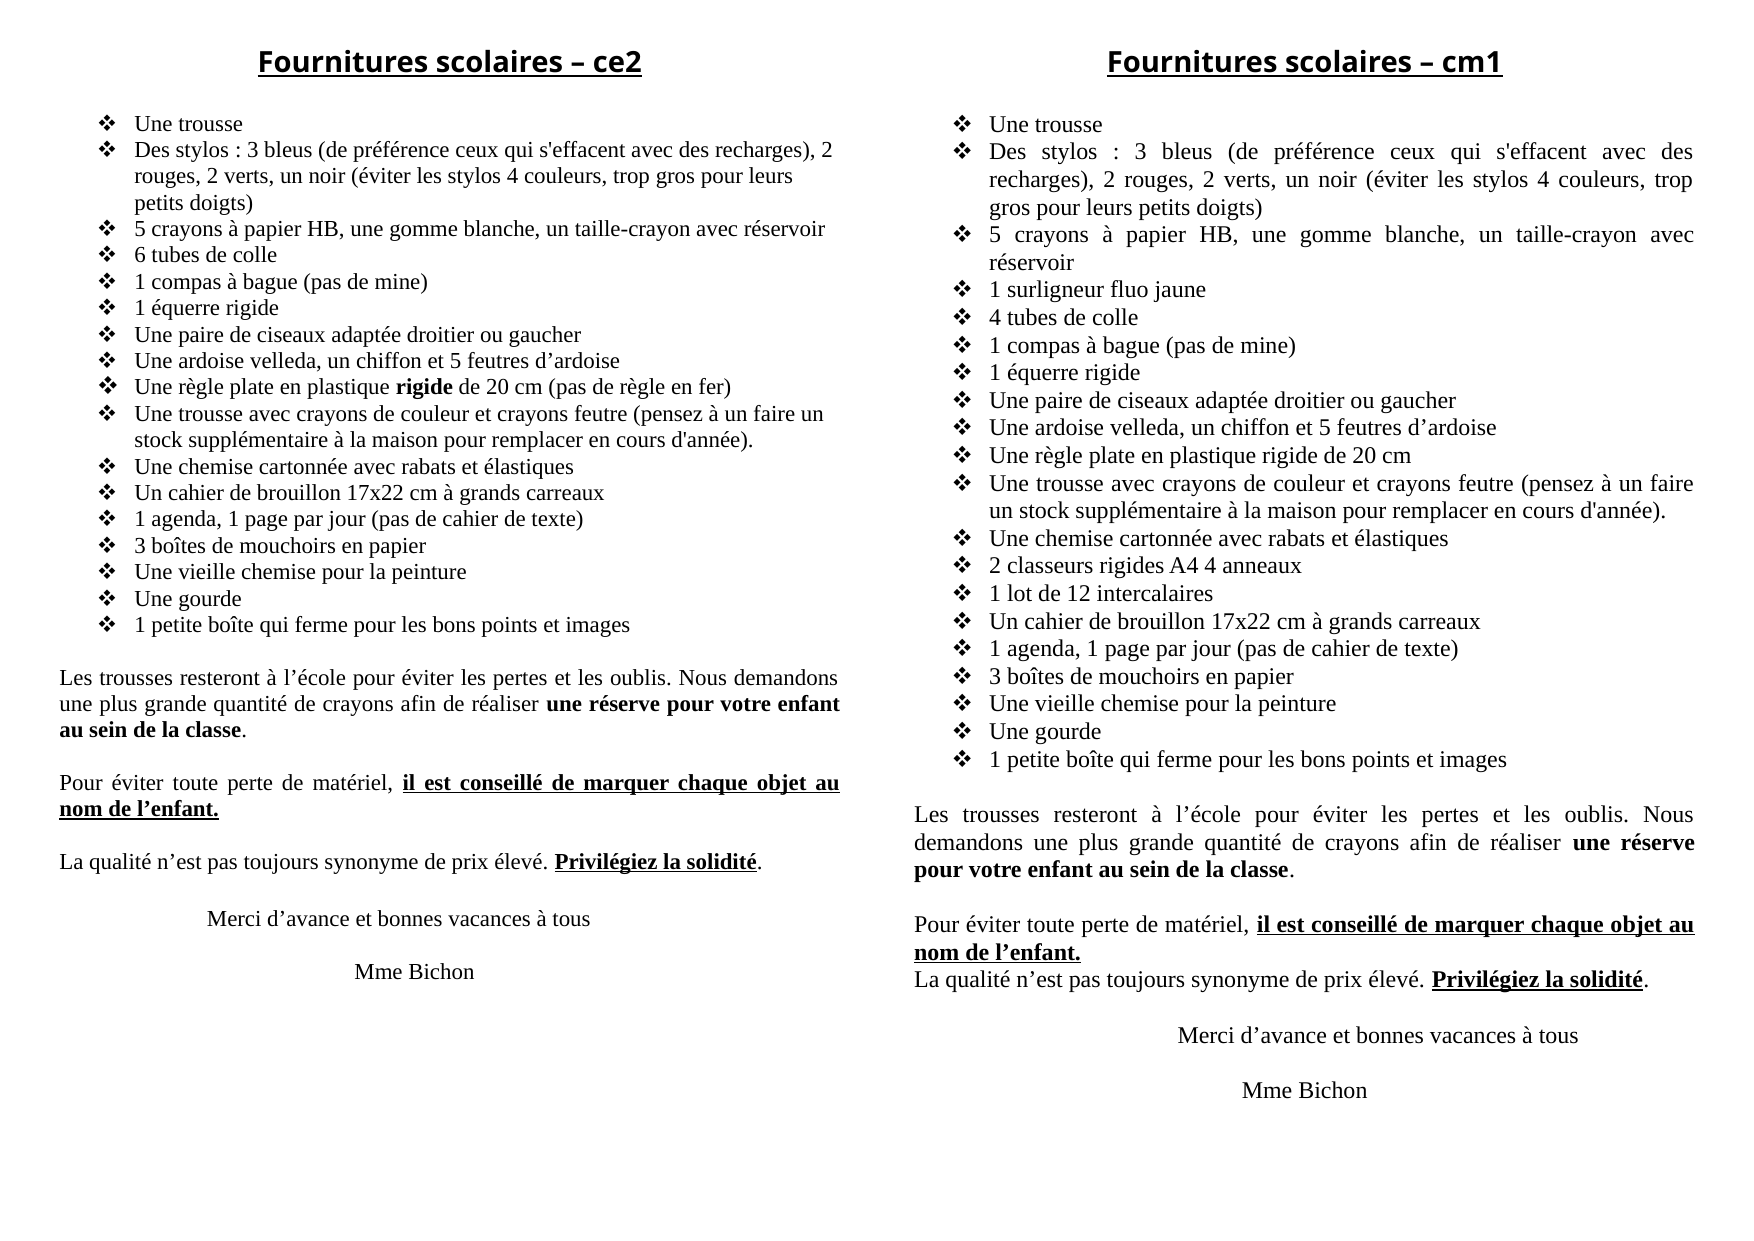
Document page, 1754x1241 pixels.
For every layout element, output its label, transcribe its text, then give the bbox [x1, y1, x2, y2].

text La qualité n’est pas toujours synonyme de prix élevé. Privilégiez la solidité. [59, 848, 840, 874]
text Pour éviter toute perte de matériel, il est conseillé de marquer chaque objet au nom de l’enfant. [914, 910, 1695, 966]
list 6 tubes de colle [97, 242, 840, 268]
text La qualité n’est pas toujours synonyme de prix élevé. Privilégiez la solidité. [914, 966, 1695, 993]
list 1 agenda, 1 page par jour (pas de cahier de texte) [951, 634, 1695, 662]
text Merci d’avance et bonnes vacances à tous [914, 1021, 1695, 1048]
text Fournitures scolaires – ce2 [59, 41, 840, 81]
text Fournitures scolaires – cm1 [914, 41, 1695, 81]
list Un cahier de brouillon 17x22 cm à grands carreaux [97, 479, 840, 506]
list Une règle plate en plastique rigide de 20 cm [951, 441, 1695, 469]
list 1 lot de 12 intercalaires [951, 579, 1695, 607]
list 4 tubes de colle [951, 303, 1695, 331]
text Merci d’avance et bonnes vacances à tous [59, 903, 840, 932]
list Une paire de ciseaux adaptée droitier ou gaucher [97, 321, 840, 347]
text Les trousses resteront à l’école pour éviter les pertes et les oublis. Nous demandons une plus grande quantité de crayons afin de réaliser une réserve pour votre enfant au sein de la classe. [59, 664, 840, 743]
list Une chemise cartonnée avec rabats et élastiques [951, 524, 1695, 551]
list 3 boîtes de mouchoirs en papier [97, 532, 840, 558]
list 1 petite boîte qui ferme pour les bons points et images [97, 611, 840, 637]
list 1 compas à bague (pas de mine) [97, 268, 840, 294]
list Une trousse [951, 110, 1695, 137]
list Un cahier de brouillon 17x22 cm à grands carreaux [951, 607, 1695, 634]
list 1 surligneur fluo jaune [951, 275, 1695, 303]
list Une trousse avec crayons de couleur et crayons feutre (pensez à un faire un stock supplémentaire à la maison pour remplacer en cours d'année). [97, 400, 840, 453]
list Une vieille chemise pour la peinture [97, 558, 840, 584]
list Des stylos : 3 bleus (de préférence ceux qui s'effacent avec des recharges), 2 rouges, 2 verts, un noir (éviter les stylos 4 couleurs, trop gros pour leurs petits doigts) [97, 136, 840, 215]
list 1 équerre rigide [97, 294, 840, 321]
text Mme Bichon [59, 958, 840, 985]
list Une vieille chemise pour la peinture [951, 689, 1695, 717]
text Pour éviter toute perte de matériel, il est conseillé de marquer chaque objet au nom de l’enfant. [59, 769, 840, 822]
text Les trousses resteront à l’école pour éviter les pertes et les oublis. Nous demandons une plus grande quantité de crayons afin de réaliser une réserve pour votre enfant au sein de la classe. [914, 800, 1695, 883]
list Une ardoise velleda, un chiffon et 5 feutres d’ardoise [951, 413, 1695, 441]
list Une trousse [97, 110, 840, 136]
list 1 compas à bague (pas de mine) [951, 331, 1695, 358]
list Une ardoise velleda, un chiffon et 5 feutres d’ardoise [97, 347, 840, 373]
list 2 classeurs rigides A4 4 anneaux [951, 551, 1695, 579]
list 1 agenda, 1 page par jour (pas de cahier de texte) [97, 506, 840, 532]
list Une gourde [97, 584, 840, 611]
list 5 crayons à papier HB, une gomme blanche, un taille-crayon avec réservoir [97, 215, 840, 242]
list 1 équerre rigide [951, 358, 1695, 386]
list 5 crayons à papier HB, une gomme blanche, un taille-crayon avec réservoir [951, 220, 1695, 275]
list Une trousse avec crayons de couleur et crayons feutre (pensez à un faire un stock supplémentaire à la maison pour remplacer en cours d'année). [951, 469, 1695, 524]
list Une chemise cartonnée avec rabats et élastiques [97, 453, 840, 479]
list Des stylos : 3 bleus (de préférence ceux qui s'effacent avec des recharges), 2 rouges, 2 verts, un noir (éviter les stylos 4 couleurs, trop gros pour leurs petits doigts) [951, 137, 1695, 220]
list 1 petite boîte qui ferme pour les bons points et images [951, 745, 1695, 772]
list Une règle plate en plastique rigide de 20 cm (pas de règle en fer) [97, 373, 840, 400]
list Une gourde [951, 717, 1695, 745]
list Une paire de ciseaux adaptée droitier ou gaucher [951, 386, 1695, 413]
text Mme Bichon [914, 1076, 1695, 1103]
list 3 boîtes de mouchoirs en papier [951, 662, 1695, 689]
